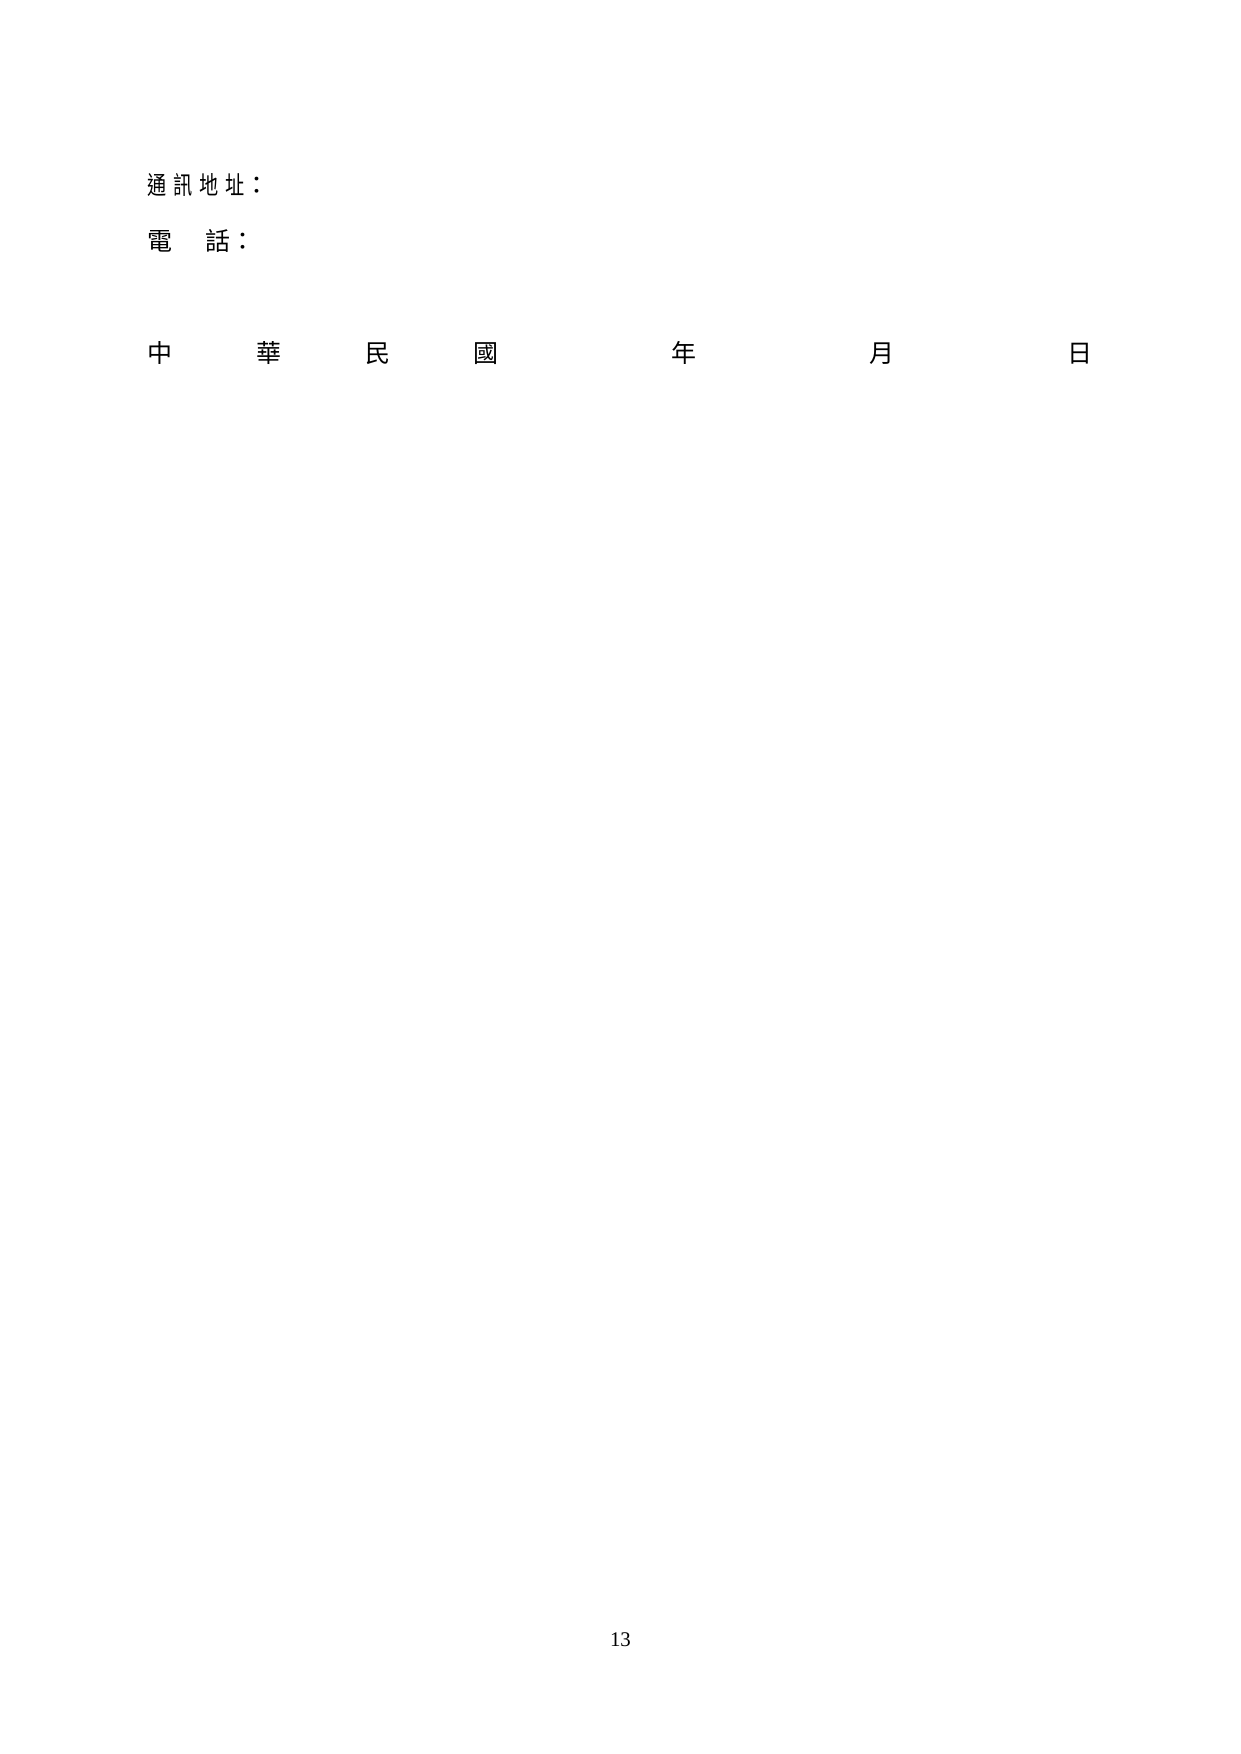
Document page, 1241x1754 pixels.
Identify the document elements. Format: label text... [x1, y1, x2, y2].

text 通訊地址： [148, 164, 1092, 202]
text 電 話： [148, 221, 1092, 258]
text 中華民國 年 月 日 [148, 333, 1092, 371]
